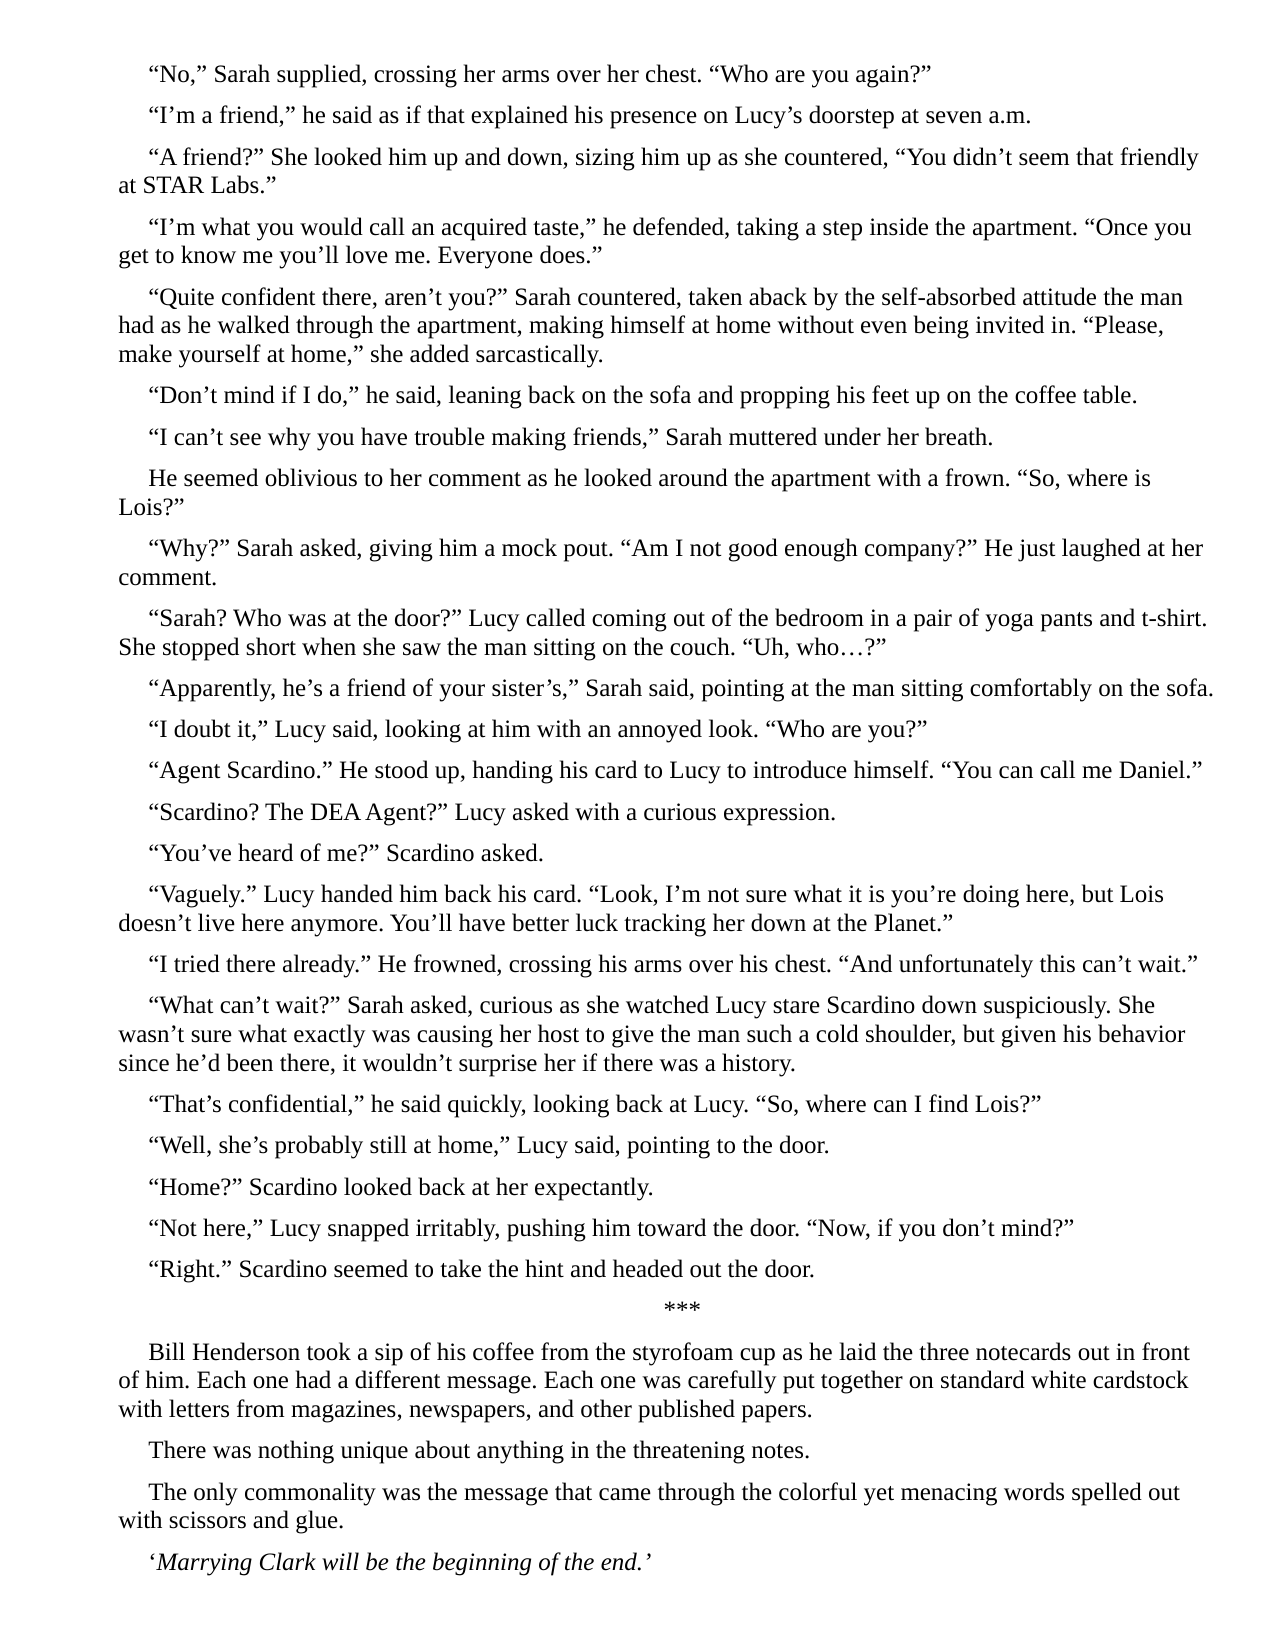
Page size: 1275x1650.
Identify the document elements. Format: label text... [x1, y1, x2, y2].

text “Right.” Scardino seemed to take the hint and headed out the door. [118, 1254, 1216, 1283]
text “I can’t see why you have trouble making friends,” Sarah muttered under her breath. [118, 422, 1216, 450]
text “Sarah? Who was at the door?” Lucy called coming out of the bedroom in a pair of yoga pants and t-shirt. She stopped short when she saw the man sitting on the couch. “Uh, who…?” [118, 603, 1216, 660]
text “Not here,” Lucy snapped irritably, pushing him toward the door. “Now, if you don’t mind?” [118, 1213, 1216, 1242]
text “Vaguely.” Lucy handed him back his card. “Look, I’m not sure what it is you’re doing here, but Lois doesn’t live here anymore. You’ll have better luck tracking her down at the Planet.” [118, 879, 1216, 937]
text “That’s confidential,” he said quickly, looking back at Lucy. “So, where can I find Lois?” [118, 1089, 1216, 1118]
text “A friend?” She looked him up and down, sizing him up as she countered, “You didn’t seem that friendly at STAR Labs.” [118, 142, 1216, 199]
text He seemed oblivious to her comment as he looked around the apartment with a frown. “So, where is Lois?” [118, 463, 1216, 520]
text Bill Henderson took a sip of his coffee from the styrofoam cup as he laid the three notecards out in front of him. Each one had a different message. Each one was carefully put together on standard white cardstock with letters from magazines, newspapers, and other published papers. [118, 1337, 1216, 1423]
text “Agent Scardino.” He stood up, handing his card to Lucy to introduce himself. “You can call me Daniel.” [118, 755, 1216, 784]
text There was nothing unique about anything in the threatening notes. [118, 1435, 1216, 1464]
text “I doubt it,” Lucy said, looking at him with an annoyed look. “Who are you?” [118, 714, 1216, 743]
text The only commonality was the message that came through the colorful yet menacing words spelled out with scissors and glue. [118, 1477, 1216, 1534]
text “I tried there already.” He frowned, crossing his arms over his chest. “And unfortunately this can’t wait.” [118, 949, 1216, 978]
text “I’m what you would call an acquired taste,” he defended, taking a step inside the apartment. “Once you get to know me you’ll love me. Everyone does.” [118, 212, 1216, 269]
text “Home?” Scardino looked back at her expectantly. [118, 1172, 1216, 1200]
text “I’m a friend,” he said as if that explained his presence on Lucy’s doorstep at seven a.m. [118, 100, 1216, 129]
text “Well, she’s probably still at home,” Lucy said, pointing to the door. [118, 1130, 1216, 1159]
text *** [118, 1295, 1216, 1324]
text “You’ve heard of me?” Scardino asked. [118, 838, 1216, 867]
text “Scardino? The DEA Agent?” Lucy asked with a curious expression. [118, 797, 1216, 825]
text “Don’t mind if I do,” he said, leaning back on the sofa and propping his feet up on the coffee table. [118, 380, 1216, 409]
text “Apparently, he’s a friend of your sister’s,” Sarah said, pointing at the man sitting comfortably on the sofa. [118, 673, 1216, 702]
text “What can’t wait?” Sarah asked, curious as she watched Lucy stare Scardino down suspiciously. She wasn’t sure what exactly was causing her host to give the man such a cold shoulder, but given his behavior since he’d been there, it wouldn’t surprise her if there was a history. [118, 990, 1216, 1077]
text ‘Marrying Clark will be the beginning of the end.’ [118, 1547, 1216, 1575]
text “Why?” Sarah asked, giving him a mock pout. “Am I not good enough company?” He just laughed at her comment. [118, 533, 1216, 590]
text “Quite confident there, aren’t you?” Sarah countered, taken aback by the self-absorbed attitude the man had as he walked through the apartment, making himself at home without even being invited in. “Please, make yourself at home,” she added sarcastically. [118, 282, 1216, 368]
text “No,” Sarah supplied, crossing her arms over her chest. “Who are you again?” [118, 59, 1216, 88]
